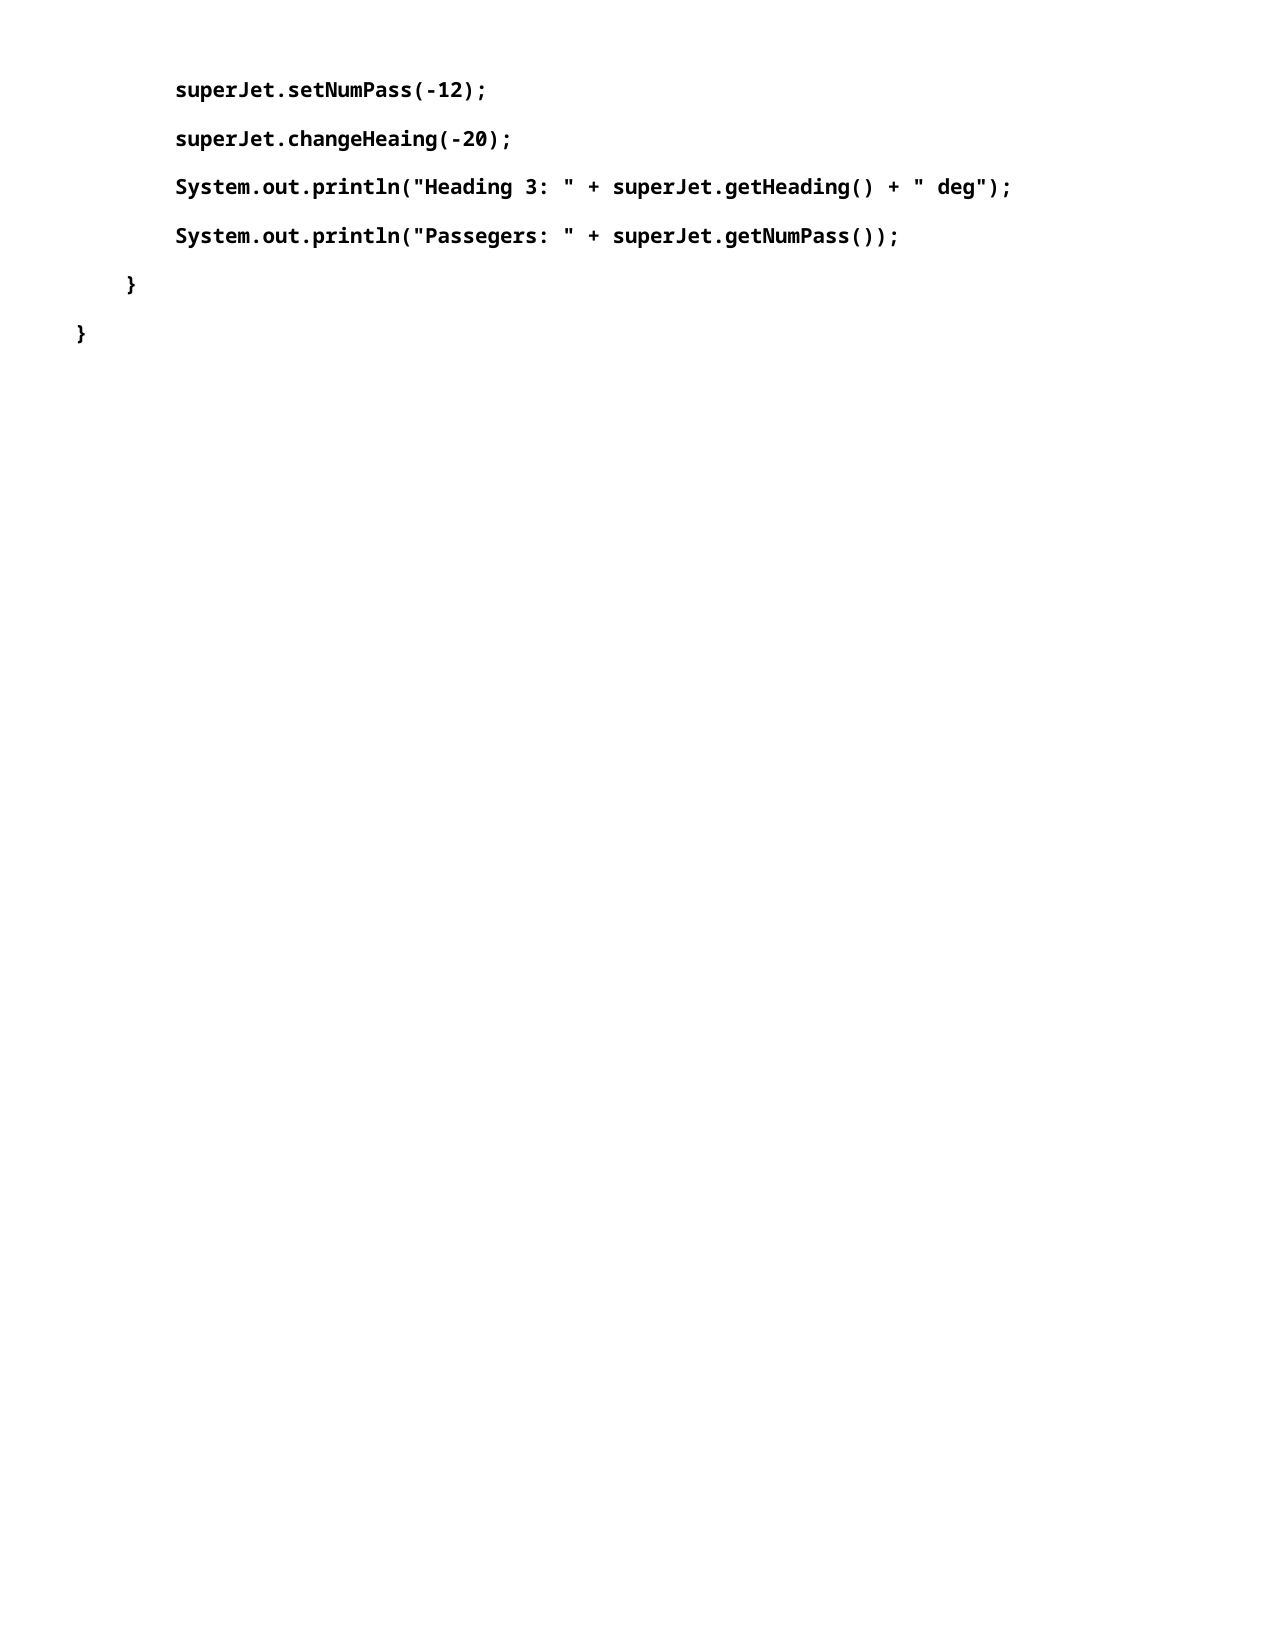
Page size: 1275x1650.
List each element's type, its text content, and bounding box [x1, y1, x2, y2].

text System.out.println("Passegers: " + superJet.getNumPass()); [75, 221, 1200, 249]
text superJet.changeHeaing(-20); [75, 124, 1200, 152]
text System.out.println("Heading 3: " + superJet.getHeading() + " deg"); [75, 172, 1200, 201]
text superJet.setNumPass(-12); [75, 75, 1200, 103]
text } [75, 269, 1200, 298]
text } [75, 318, 1200, 347]
